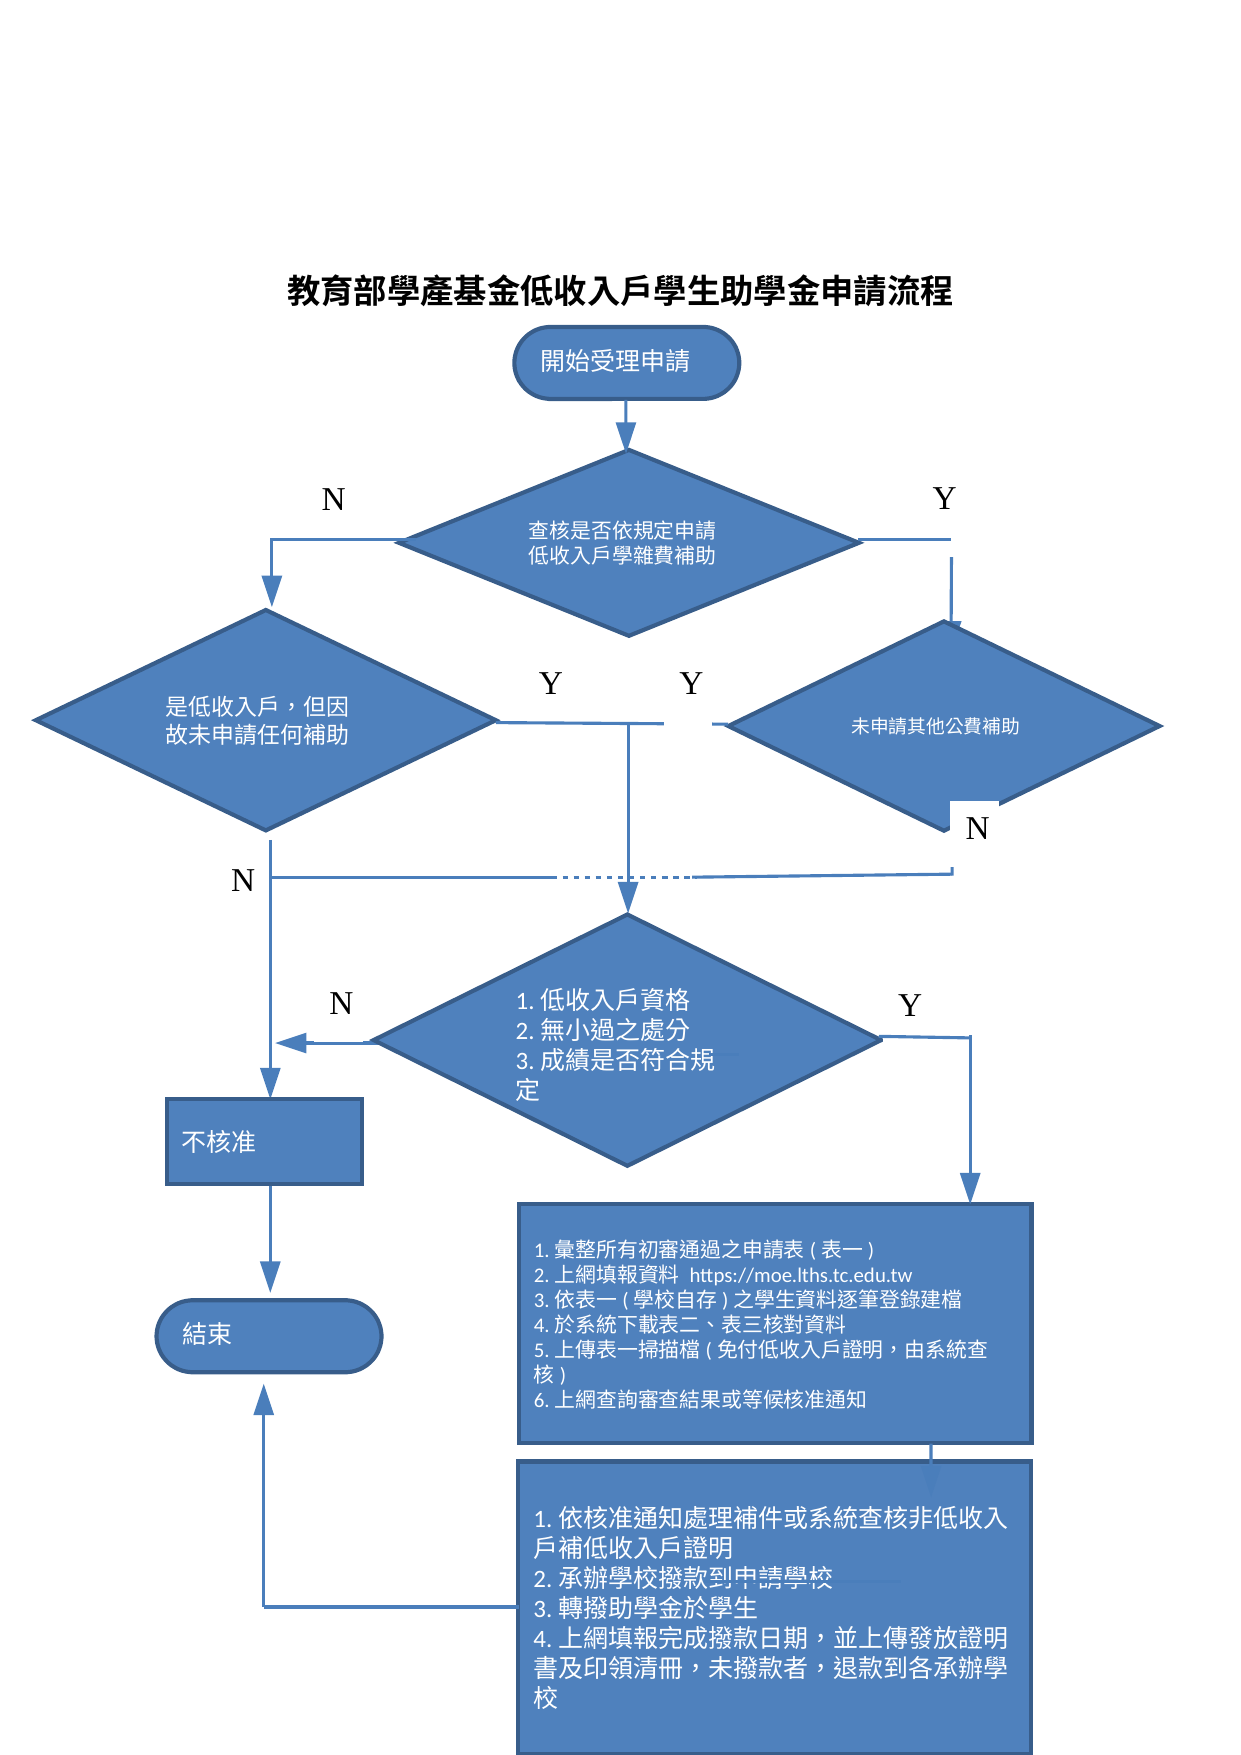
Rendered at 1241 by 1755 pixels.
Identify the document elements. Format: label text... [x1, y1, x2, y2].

text Y [538, 663, 557, 683]
text Y [898, 995, 916, 1023]
text N [321, 479, 340, 517]
text Y [898, 985, 916, 1005]
text Y [538, 673, 557, 701]
text Y [679, 673, 697, 701]
text N [231, 860, 249, 898]
text N [329, 983, 348, 1022]
text Y [932, 488, 951, 517]
text Y [679, 663, 697, 683]
text 教育部學產基金低收入戶學生助學金申請流程 [59, 247, 1181, 309]
text Y [932, 478, 951, 498]
text N [965, 808, 984, 847]
